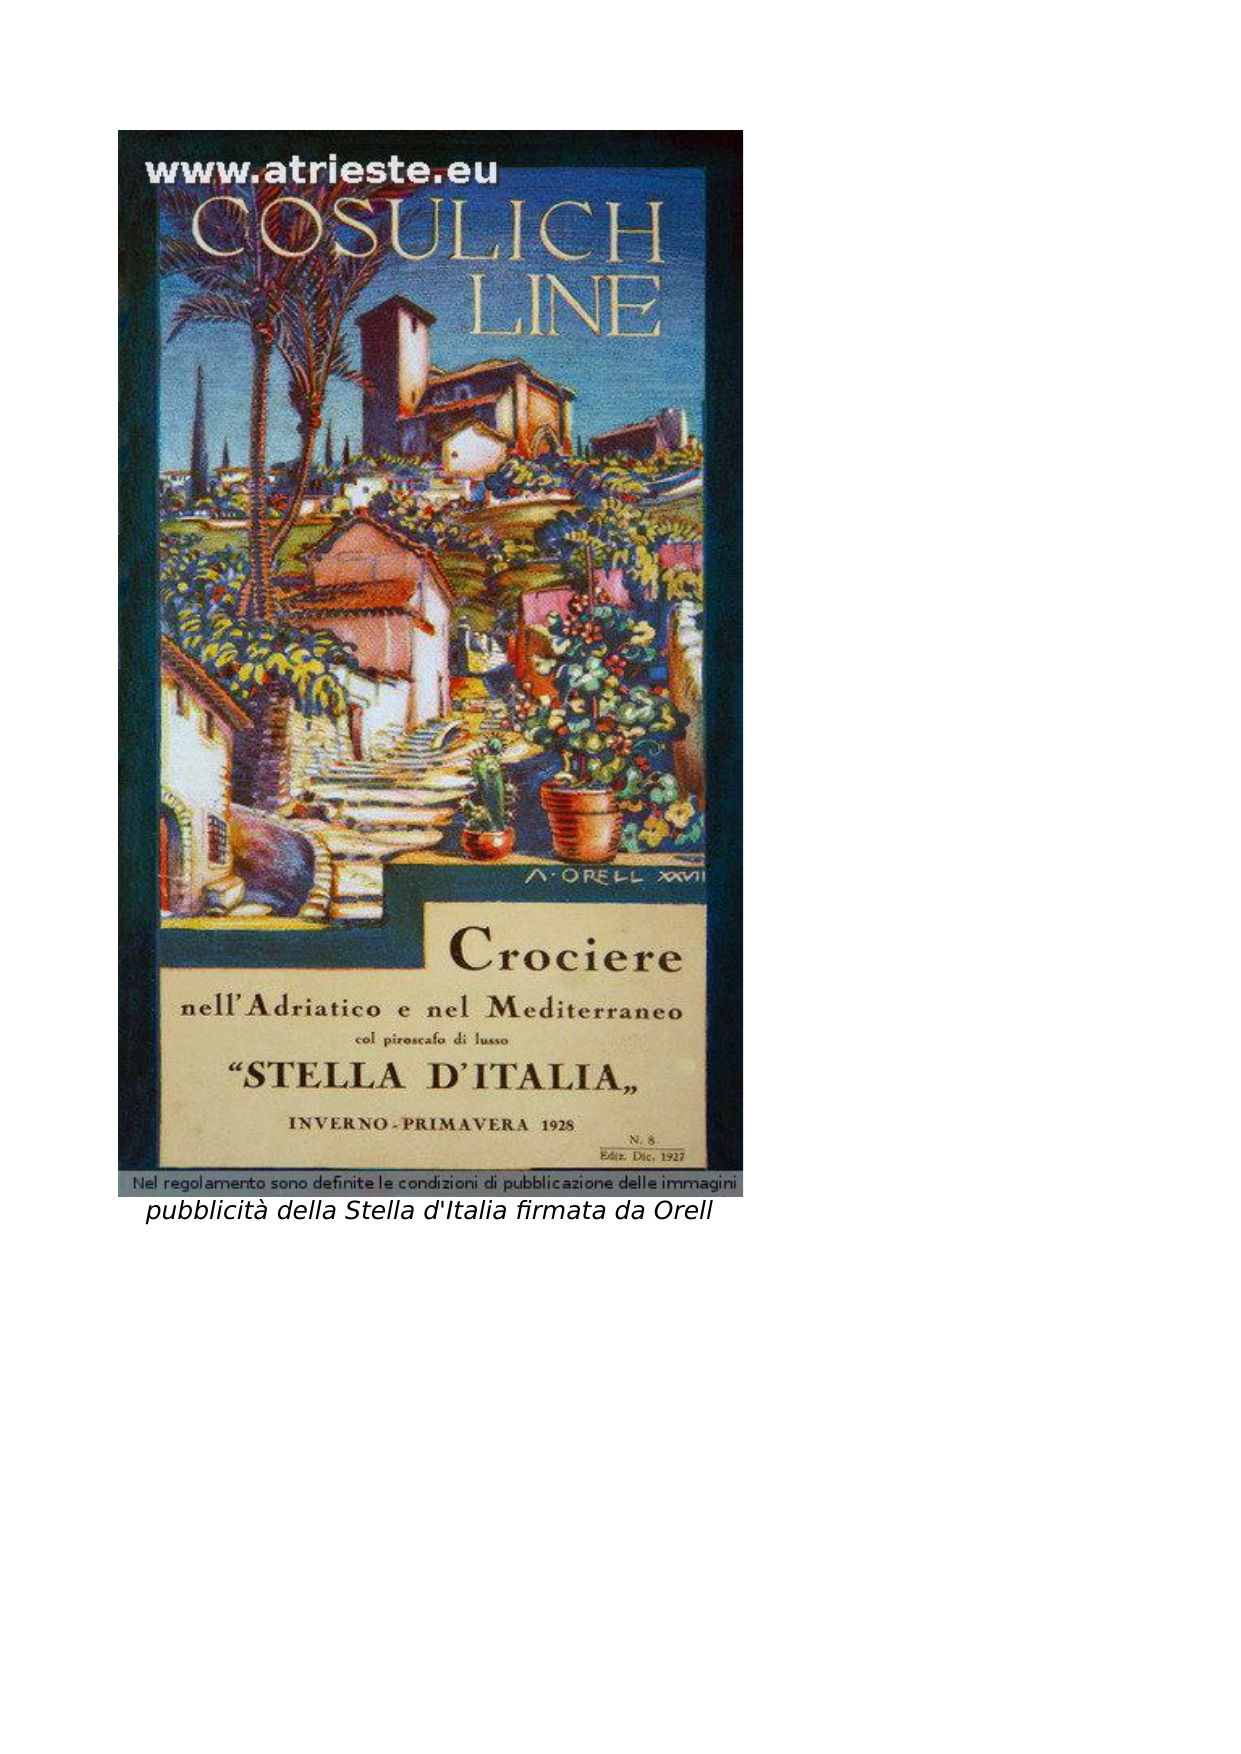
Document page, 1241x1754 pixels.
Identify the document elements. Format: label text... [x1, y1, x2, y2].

picture [118, 130, 744, 1197]
text pubblicità della Stella d'Italia firmata da Orell [118, 1197, 743, 1226]
text [118, 118, 1122, 1226]
